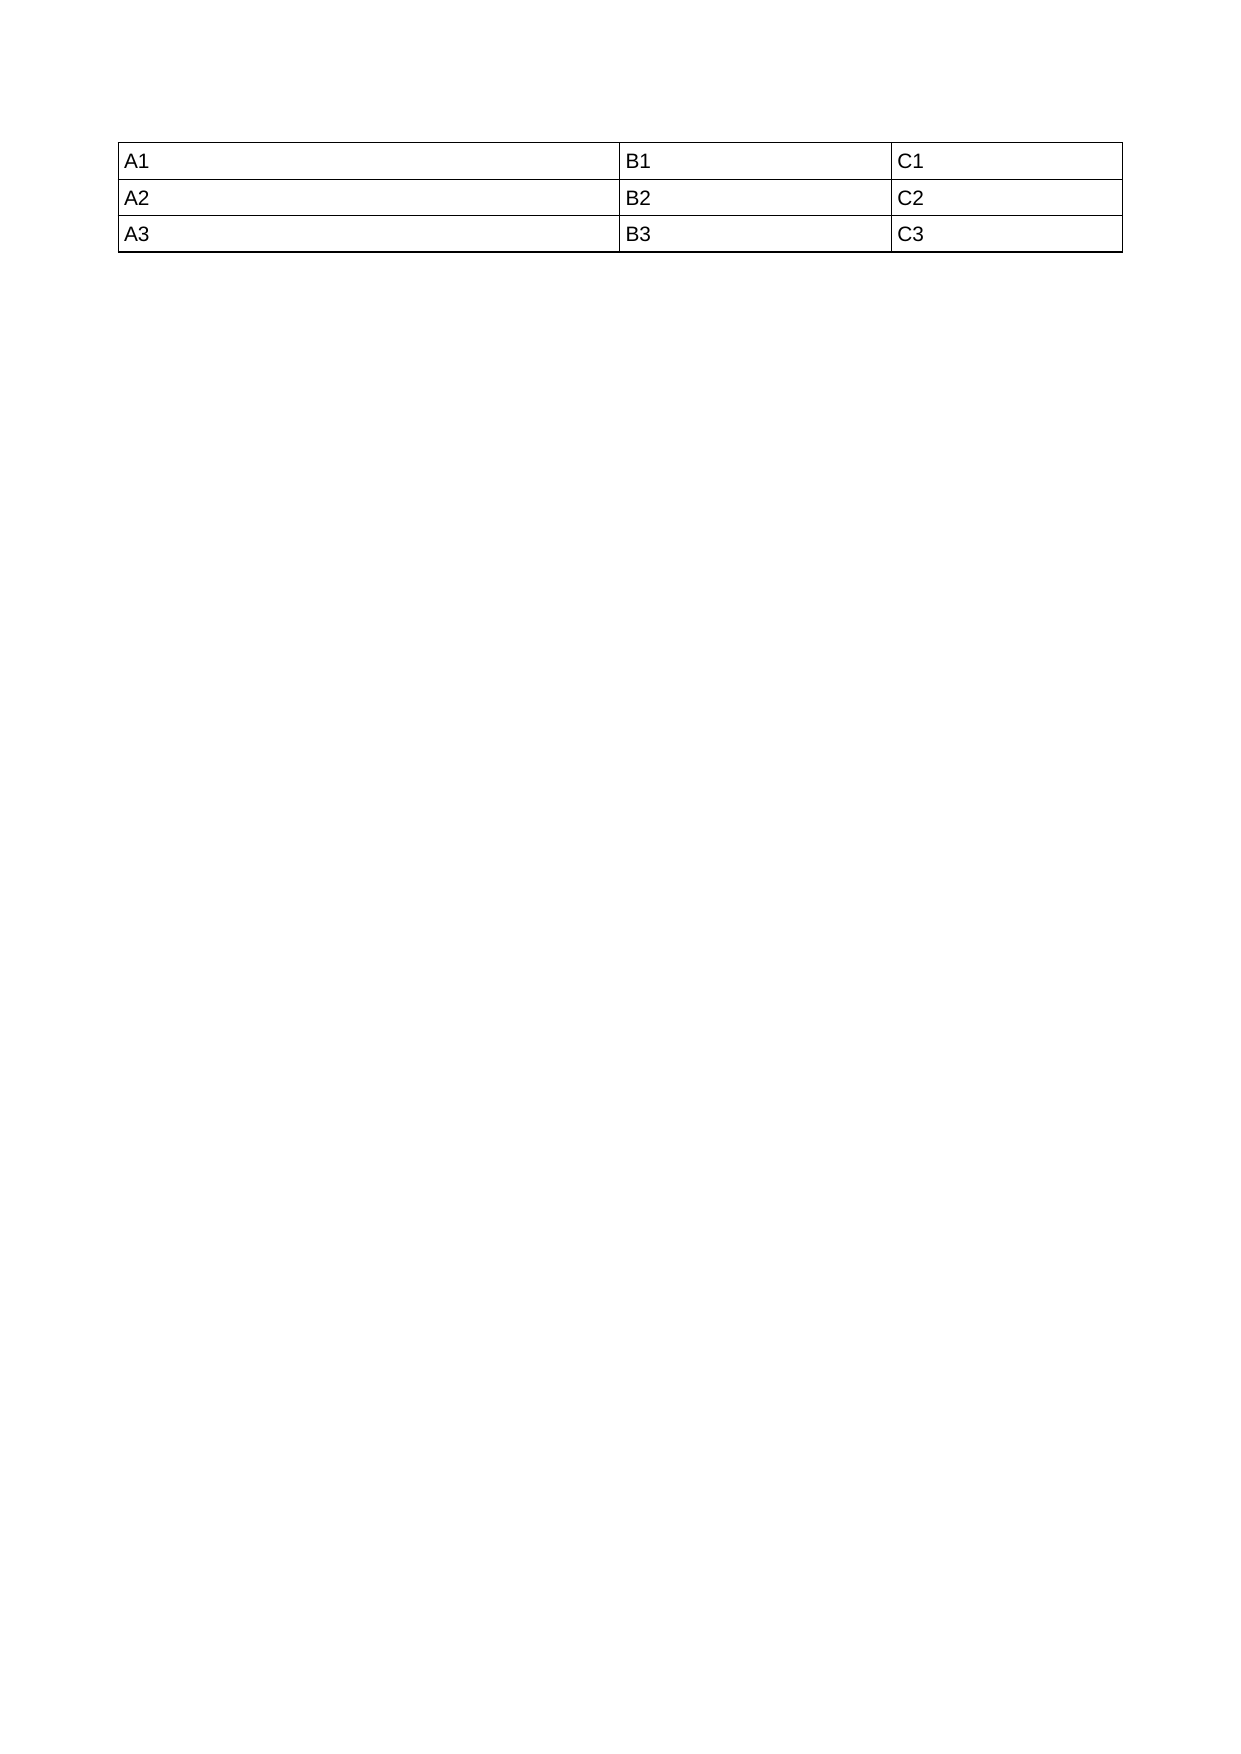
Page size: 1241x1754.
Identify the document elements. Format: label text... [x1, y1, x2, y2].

table_cell A3 [119, 216, 619, 251]
table_header A1 [119, 143, 619, 178]
table_cell C3 [892, 216, 1122, 251]
table_cell A2 [119, 180, 619, 215]
table_header B1 [620, 143, 891, 178]
table_cell C2 [892, 180, 1122, 215]
table_header C1 [892, 143, 1122, 178]
table_cell B2 [620, 180, 891, 215]
table_cell B3 [620, 216, 891, 251]
